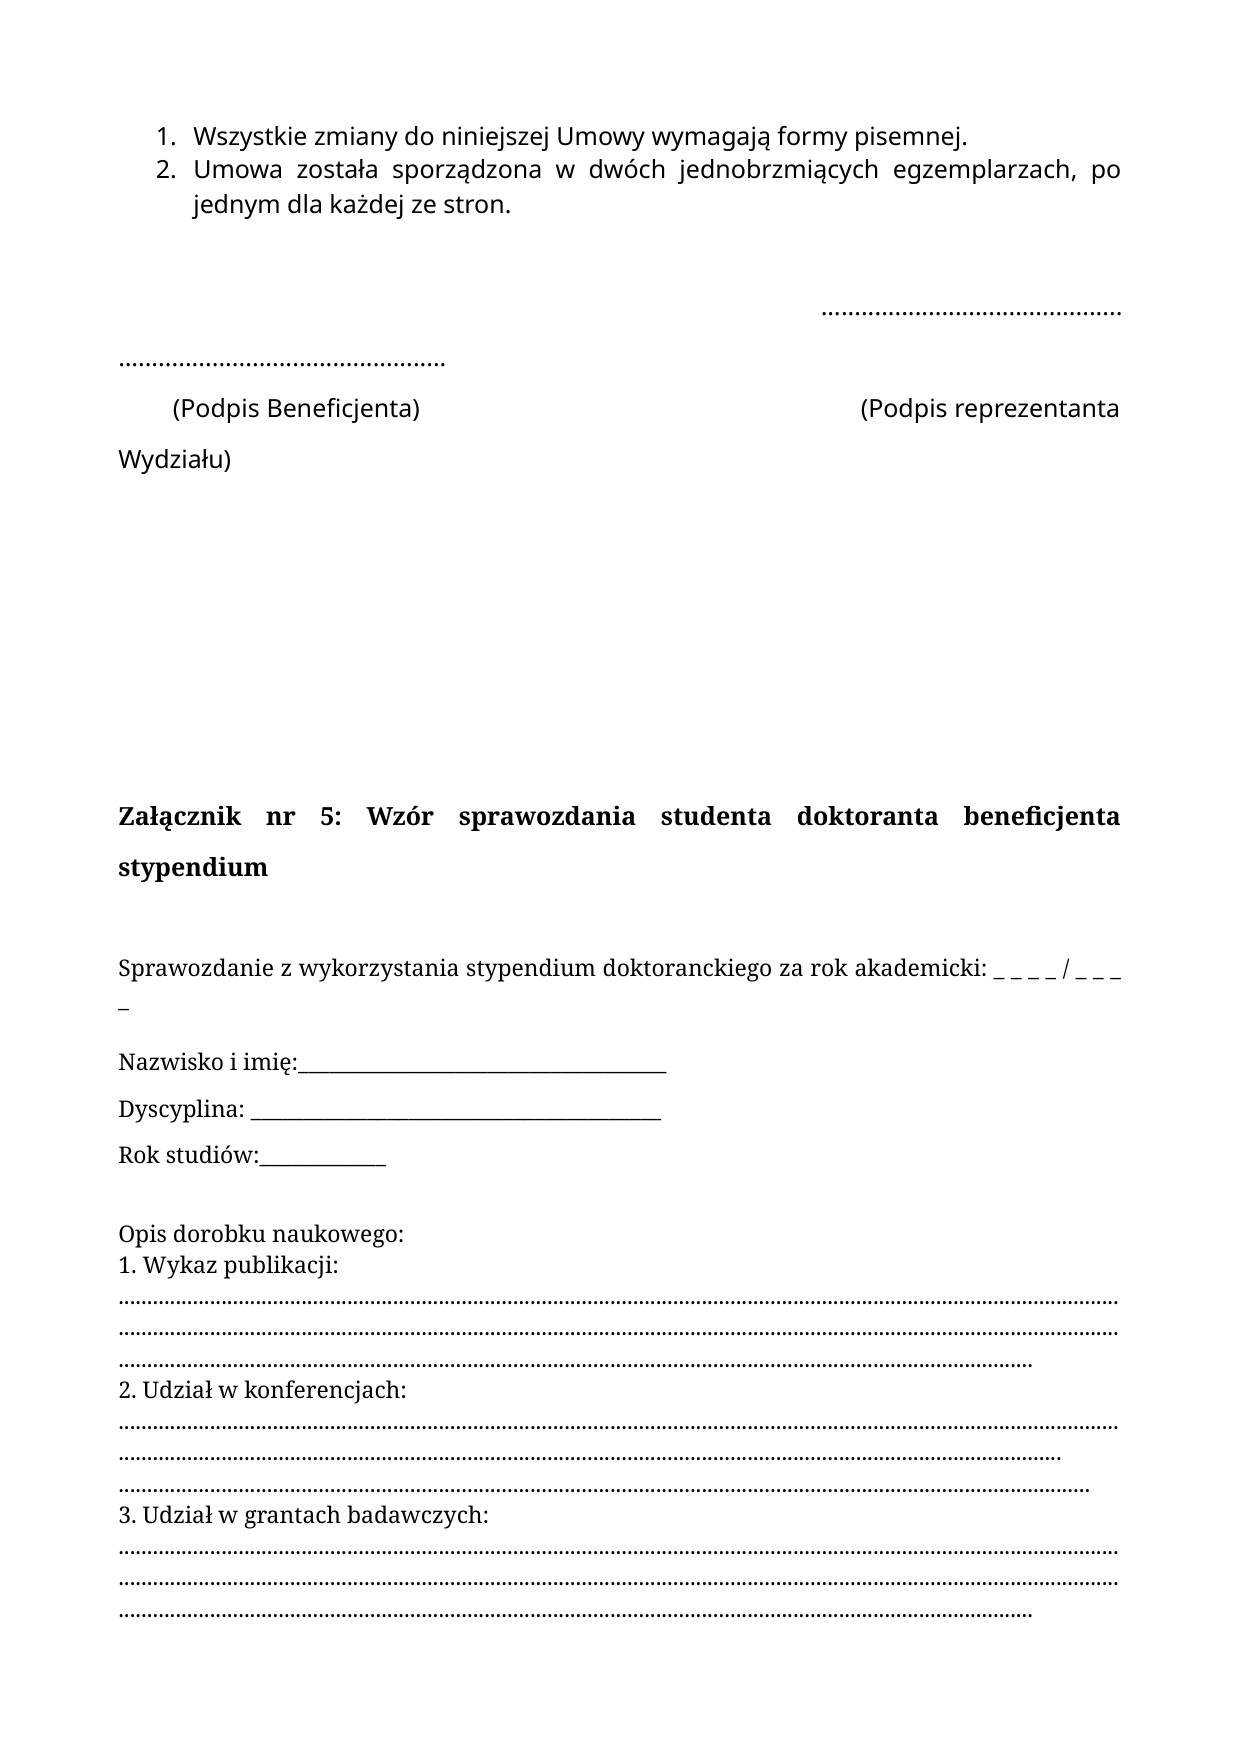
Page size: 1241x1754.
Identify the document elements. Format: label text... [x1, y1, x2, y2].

text Rok studiów:____________ [118, 1139, 1122, 1171]
list Wszystkie zmiany do niniejszej Umowy wymagają formy pisemnej. [156, 118, 1122, 152]
text ….......................................... ….............................................. [118, 288, 1122, 373]
text Załącznik nr 5: Wzór sprawozdania studenta doktoranta beneficjenta stypendium [118, 799, 1122, 884]
text .......................................................................................................................................................................... [118, 1468, 1122, 1499]
text 2. Udział w konferencjach: [118, 1374, 1122, 1405]
text .............................................................................................................................................................................................................................................................................................................................................................................................................................................................................................................................. [118, 1280, 1122, 1374]
text Dyscyplina: _______________________________________ [118, 1093, 1122, 1124]
text .............................................................................................................................................................................................................................................................................................................................................................................................................................................................................................................................. [118, 1530, 1122, 1624]
text 1. Wykaz publikacji: [118, 1249, 1122, 1280]
text Nazwisko i imię:___________________________________ [118, 1046, 1122, 1077]
text (Podpis Beneficjenta) (Podpis reprezentanta Wydziału) [118, 391, 1122, 476]
list Umowa została sporządzona w dwóch jednobrzmiących egzemplarzach, po jednym dla każdej ze stron. [156, 152, 1122, 220]
text Sprawozdanie z wykorzystania stypendium doktoranckiego za rok akademicki: _ _ _ _ / _ _ _ _ [118, 952, 1122, 1014]
text Opis dorobku naukowego: [118, 1218, 1122, 1249]
text 3. Udział w grantach badawczych: [118, 1499, 1122, 1530]
text .................................................................................................................................................................................................................................................................................................................................................... [118, 1405, 1122, 1468]
